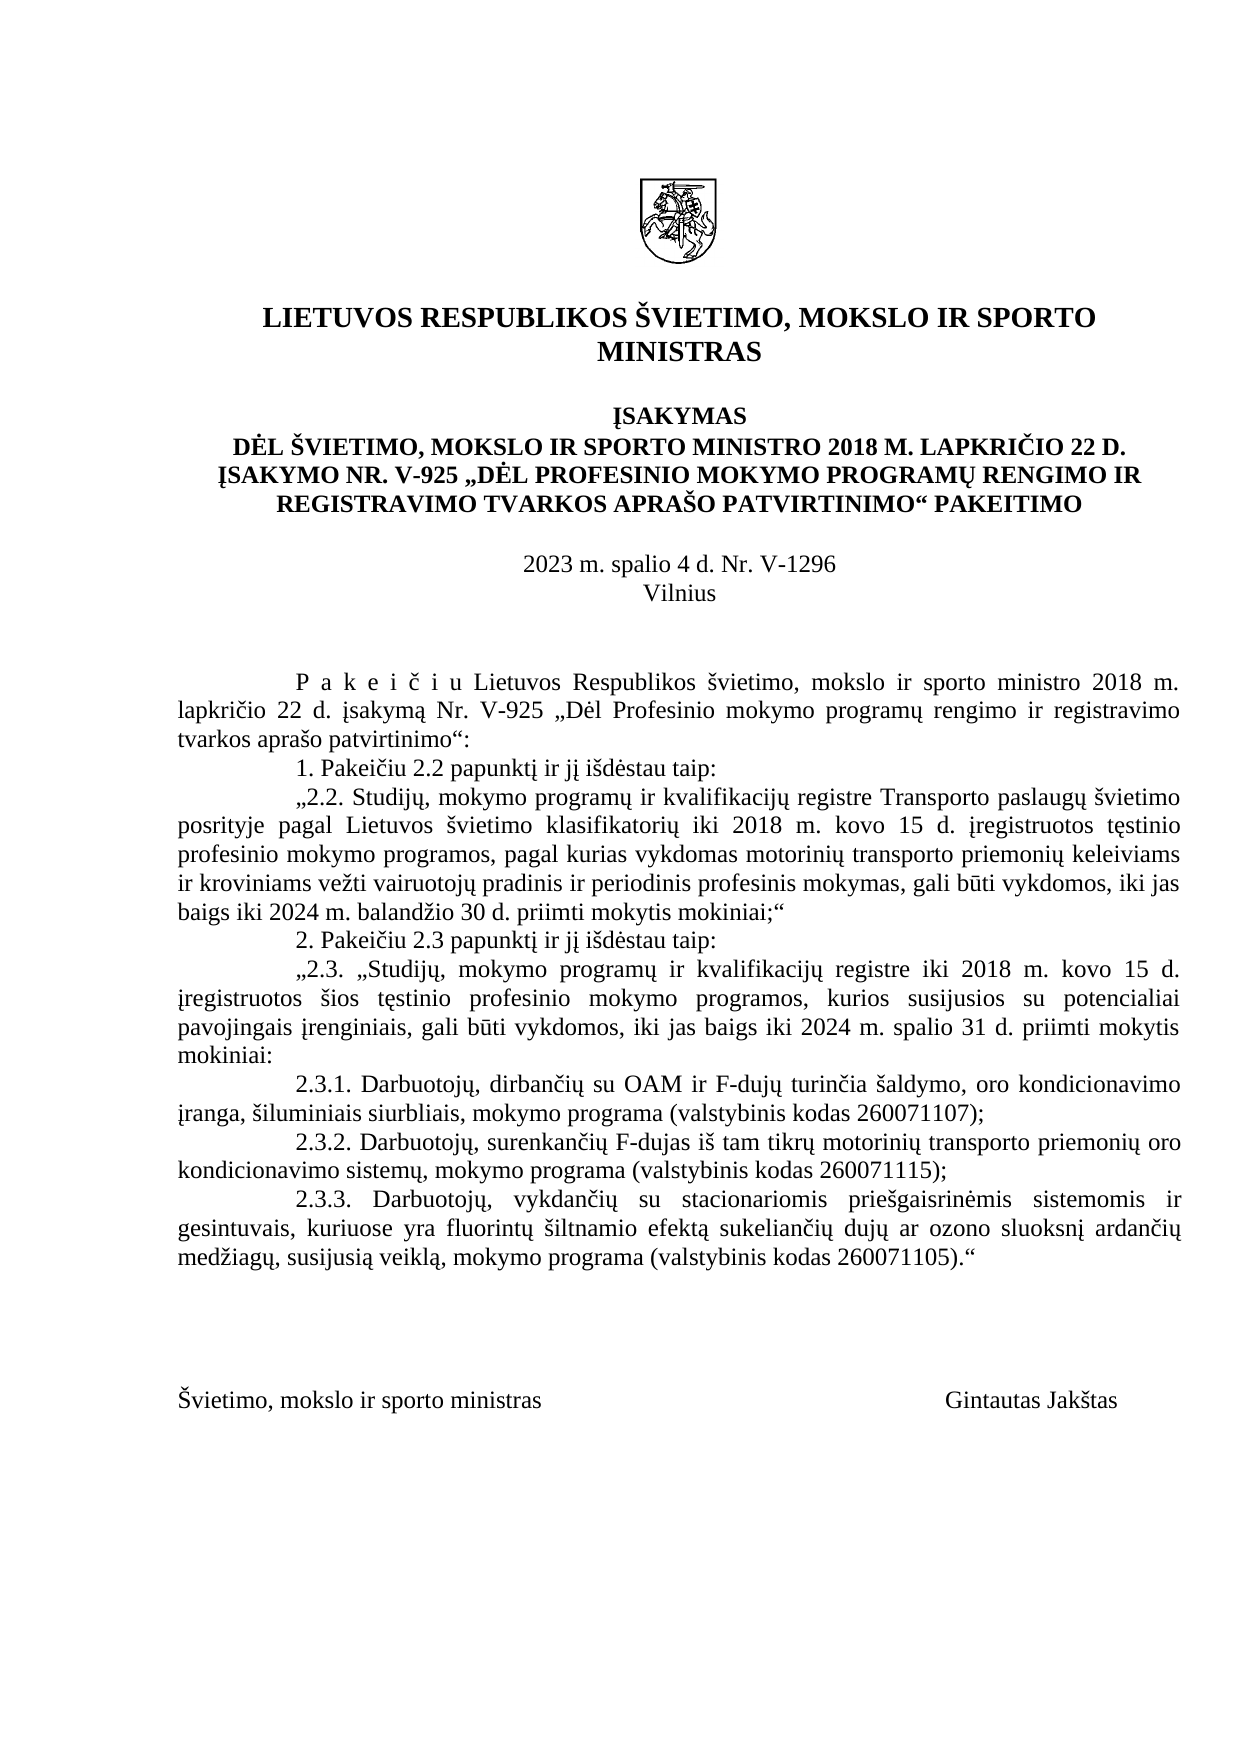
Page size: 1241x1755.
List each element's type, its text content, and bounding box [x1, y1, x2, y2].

text 2. Pakeičiu 2.3 papunktį ir jį išdėstau taip: [177, 925, 1181, 954]
text 2.3.2. Darbuotojų, surenkančių F-dujas iš tam tikrų motorinių transporto priemonių oro kondicionavimo sistemų, mokymo programa (valstybinis kodas 260071115); [177, 1127, 1182, 1184]
text 2.3.3. Darbuotojų, vykdančių su stacionariomis priešgaisrinėmis sistemomis ir gesintuvais, kuriuose yra fluorintų šiltnamio efektą sukeliančių dujų ar ozono sluoksnį ardančių medžiagų, susijusią veiklą, mokymo programa (valstybinis kodas 260071105).“ [177, 1184, 1182, 1270]
text 2.3.1. Darbuotojų, dirbančių su OAM ir F-dujų turinčia šaldymo, oro kondicionavimo įranga, šiluminiais siurbliais, mokymo programa (valstybinis kodas 260071107); [177, 1069, 1182, 1127]
subtitle 2023 m. spalio 4 d. Nr. V-1296 [177, 549, 1182, 578]
text P a k e i č i u Lietuvos Respublikos švietimo, mokslo ir sporto ministro 2018 m. lapkričio 22 d. įsakymą Nr. V-925 „Dėl Profesinio mokymo programų rengimo ir registravimo tvarkos aprašo patvirtinimo“: [177, 667, 1181, 753]
text ĮSAKYMAS [177, 401, 1182, 429]
text „2.3. „Studijų, mokymo programų ir kvalifikacijų registre iki 2018 m. kovo 15 d. įregistruotos šios tęstinio profesinio mokymo programos, kurios susijusios su potencialiai pavojingais įrenginiais, gali būti vykdomos, iki jas baigs iki 2024 m. spalio 31 d. priimti mokytis mokiniai: [177, 954, 1181, 1069]
text DĖL ŠVIETIMO, MOKSLO IR SPORTO MINISTRO 2018 M. LAPKRIČIO 22 D. ĮSAKYMO NR. V-925 „DĖL PROFESINIO MOKYMO PROGRAMŲ RENGIMO IR REGISTRAVIMO TVARKOS APRAŠO PATVIRTINIMO“ PAKEITIMO [177, 432, 1182, 518]
text LIETUVOS RESPUBLIKOS ŠVIETIMO, MOKSLO IR SPORTO MINISTRAS [177, 300, 1182, 367]
text 1. Pakeičiu 2.2 papunktį ir jį išdėstau taip: [177, 753, 1181, 782]
text Vilnius [177, 578, 1182, 607]
text „2.2. Studijų, mokymo programų ir kvalifikacijų registre Transporto paslaugų švietimo posrityje pagal Lietuvos švietimo klasifikatorių iki 2018 m. kovo 15 d. įregistruotos tęstinio profesinio mokymo programos, pagal kurias vykdomas motorinių transporto priemonių keleiviams ir kroviniams vežti vairuotojų pradinis ir periodinis profesinis mokymas, gali būti vykdomos, iki jas baigs iki 2024 m. balandžio 30 d. priimti mokytis mokiniai;“ [177, 782, 1181, 925]
text Švietimo, mokslo ir sporto ministras Gintautas Jakštas [177, 1385, 1182, 1414]
